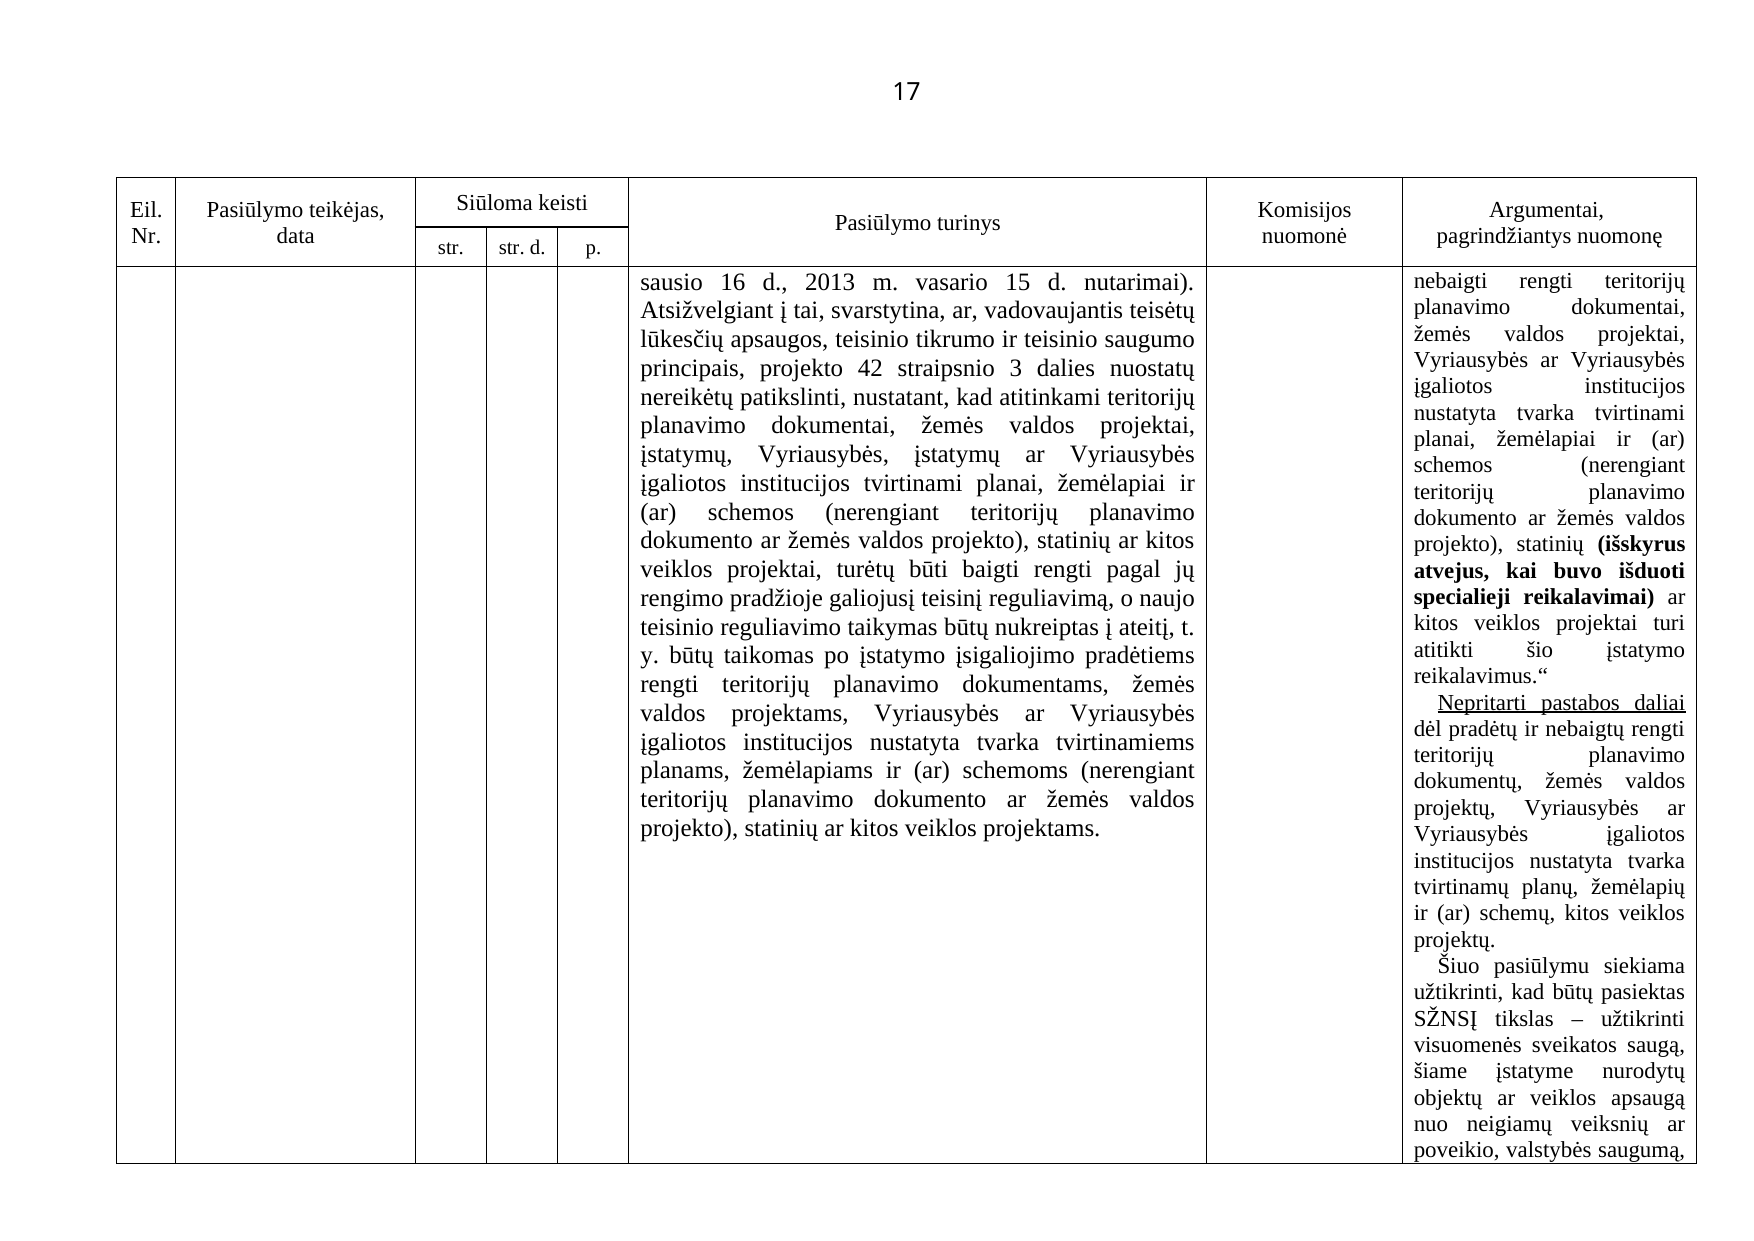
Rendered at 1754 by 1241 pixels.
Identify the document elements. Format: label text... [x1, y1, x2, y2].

table_cell p. [558, 228, 628, 266]
table_cell nebaigti rengti teritorijų planavimo dokumentai, žemės valdos projektai, Vyriausybės ar Vyriausybės įgaliotos institucijos nustatyta tvarka tvirtinami planai, žemėlapiai ir (ar) schemos (nerengiant teritorijų planavimo dokumento ar žemės valdos projekto), statinių (išskyrus atvejus, kai buvo išduoti specialieji reikalavimai) ar kitos veiklos projektai turi atitikti šio įstatymo reikalavimus.“ Nepritarti pastabos daliai dėl pradėtų ir nebaigtų rengti teritorijų planavimo dokumentų, žemės valdos projektų, Vyriausybės ar Vyriausybės įgaliotos institucijos nustatyta tvarka tvirtinamų planų, žemėlapių ir (ar) schemų, kitos veiklos projektų. Šiuo pasiūlymu siekiama užtikrinti, kad būtų pasiektas SŽNSĮ tikslas – užtikrinti visuomenės sveikatos saugą, šiame įstatyme nurodytų objektų ar veiklos apsaugą nuo neigiamų veiksnių ar poveikio, valstybės saugumą, [1403, 267, 1696, 1163]
table_cell str. [416, 228, 486, 266]
table_cell [1207, 267, 1402, 1163]
table_cell str. d. [487, 228, 557, 266]
table_cell [416, 267, 486, 1163]
table_header Pasiūlymo teikėjas, data [176, 178, 415, 266]
table_header Pasiūlymo turinys [629, 178, 1206, 266]
table_cell [558, 267, 628, 1163]
table_header Eil. Nr. [117, 178, 175, 266]
table_cell [487, 267, 557, 1163]
table_cell [117, 267, 175, 1163]
table_header Siūloma keisti [416, 178, 628, 226]
table_cell sausio 16 d., 2013 m. vasario 15 d. nutarimai). Atsižvelgiant į tai, svarstytina, ar, vadovaujantis teisėtų lūkesčių apsaugos, teisinio tikrumo ir teisinio saugumo principais, projekto 42 straipsnio 3 dalies nuostatų nereikėtų patikslinti, nustatant, kad atitinkami teritorijų planavimo dokumentai, žemės valdos projektai, įstatymų, Vyriausybės, įstatymų ar Vyriausybės įgaliotos institucijos tvirtinami planai, žemėlapiai ir (ar) schemos (nerengiant teritorijų planavimo dokumento ar žemės valdos projekto), statinių ar kitos veiklos projektai, turėtų būti baigti rengti pagal jų rengimo pradžioje galiojusį teisinį reguliavimą, o naujo teisinio reguliavimo taikymas būtų nukreiptas į ateitį, t. y. būtų taikomas po įstatymo įsigaliojimo pradėtiems rengti teritorijų planavimo dokumentams, žemės valdos projektams, Vyriausybės ar Vyriausybės įgaliotos institucijos nustatyta tvarka tvirtinamiems planams, žemėlapiams ir (ar) schemoms (nerengiant teritorijų planavimo dokumento ar žemės valdos projekto), statinių ar kitos veiklos projektams. [629, 267, 1206, 1163]
table_header Argumentai, pagrindžiantys nuomonę [1403, 178, 1696, 266]
table_cell [176, 267, 415, 1163]
table_header Komisijos nuomonė [1207, 178, 1402, 266]
